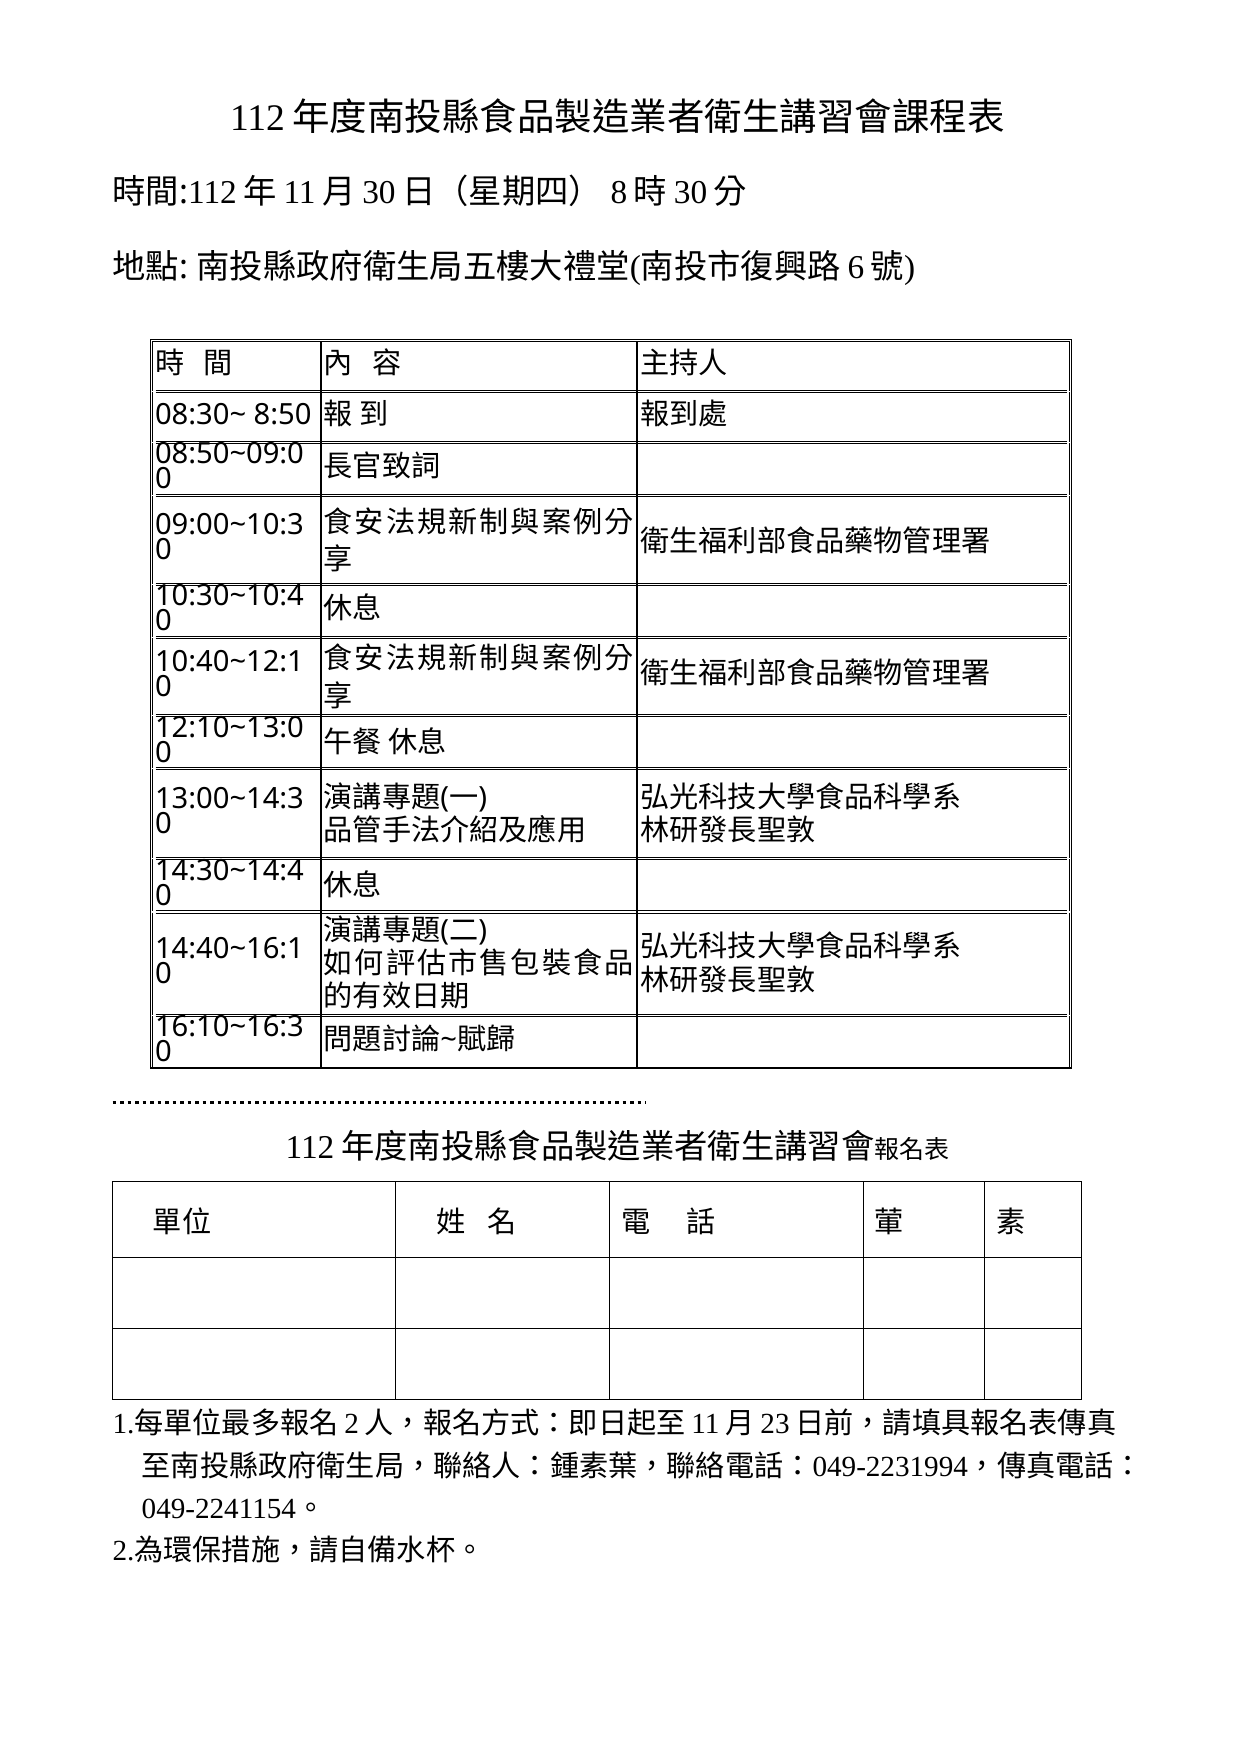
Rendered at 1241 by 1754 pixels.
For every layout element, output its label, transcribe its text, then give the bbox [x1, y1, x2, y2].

table_cell 長官致詞 [322, 444, 636, 494]
table_cell [610, 1329, 863, 1399]
table_cell 演講專題(一) 品管手法介紹及應用 [322, 770, 636, 857]
table_cell 09:00~10:30 [153, 494, 320, 583]
table_cell 14:30~14:40 [152, 857, 320, 910]
text 112年度南投縣食品製造業者衛生講習會報名表 [112, 1106, 1122, 1181]
table_cell 10:30~10:40 [153, 583, 320, 636]
table_cell [638, 441, 1069, 494]
table_cell 食安法規新制與案例分享 [322, 497, 636, 583]
table_cell 弘光科技大學食品科學系 林研發長聖敦 [638, 767, 1071, 857]
table_cell 08:50~09:00 [153, 441, 320, 494]
table_cell [638, 857, 1071, 910]
table_cell 16:10~16:30 [153, 1014, 320, 1067]
table_cell [864, 1329, 984, 1399]
text 地點: 南投縣政府衛生局五樓大禮堂(南投市復興路6號) [112, 227, 1122, 302]
table_cell [610, 1258, 863, 1328]
table_header 主持人 [638, 342, 1069, 390]
text 時間:112年11月30日（星期四） 8時30分 [112, 152, 1122, 227]
table_header 素 [985, 1182, 1081, 1257]
table_cell [638, 583, 1069, 636]
table_header 時 間 [153, 342, 320, 390]
table_cell 午餐 休息 [322, 717, 636, 767]
text 1.每單位最多報名2人，報名方式：即日起至11月23日前，請填具報名表傳真至南投縣政府衛生局，聯絡人：鍾素葉，聯絡電話：049-2231994，傳真電話：049-2241154。 [112, 1400, 1122, 1527]
table_cell 休息 [322, 860, 636, 910]
table_cell 14:40~16:10 [152, 910, 320, 1013]
table_cell [864, 1258, 984, 1328]
table_header 葷 [864, 1182, 984, 1257]
table_cell [985, 1329, 1081, 1399]
table_cell 演講專題(二) 如何評估市售包裝食品的有效日期 [322, 914, 636, 1013]
table_cell [985, 1258, 1081, 1328]
table_header 電 話 [610, 1182, 863, 1257]
table_cell 13:00~14:30 [152, 767, 320, 857]
table_cell 報 到 [322, 393, 636, 441]
table_cell [396, 1258, 609, 1328]
table_cell [113, 1329, 395, 1399]
table_header 內 容 [322, 342, 636, 390]
table_header 姓 名 [396, 1182, 609, 1257]
table_cell 報到處 [638, 390, 1069, 441]
table_cell 衛生福利部食品藥物管理署 [638, 636, 1069, 714]
text 112年度南投縣食品製造業者衛生講習會課程表 [112, 77, 1122, 152]
table_cell [638, 714, 1071, 767]
table_cell 08:30~ 8:50 [153, 390, 320, 441]
text 2.為環保措施，請自備水杯。 [112, 1527, 1122, 1569]
table_cell [396, 1329, 609, 1399]
table_cell 10:40~12:10 [153, 636, 320, 714]
table_cell 衛生福利部食品藥物管理署 [638, 494, 1069, 583]
table_cell 問題討論~賦歸 [322, 1017, 636, 1067]
table_cell 休息 [322, 586, 636, 636]
table_cell [113, 1258, 395, 1328]
table_header 單位 [113, 1182, 395, 1257]
table_cell [638, 1014, 1069, 1067]
table_cell 弘光科技大學食品科學系 林研發長聖敦 [638, 910, 1071, 1013]
table_cell 食安法規新制與案例分享 [322, 639, 636, 714]
table_cell 12:10~13:00 [152, 714, 320, 767]
